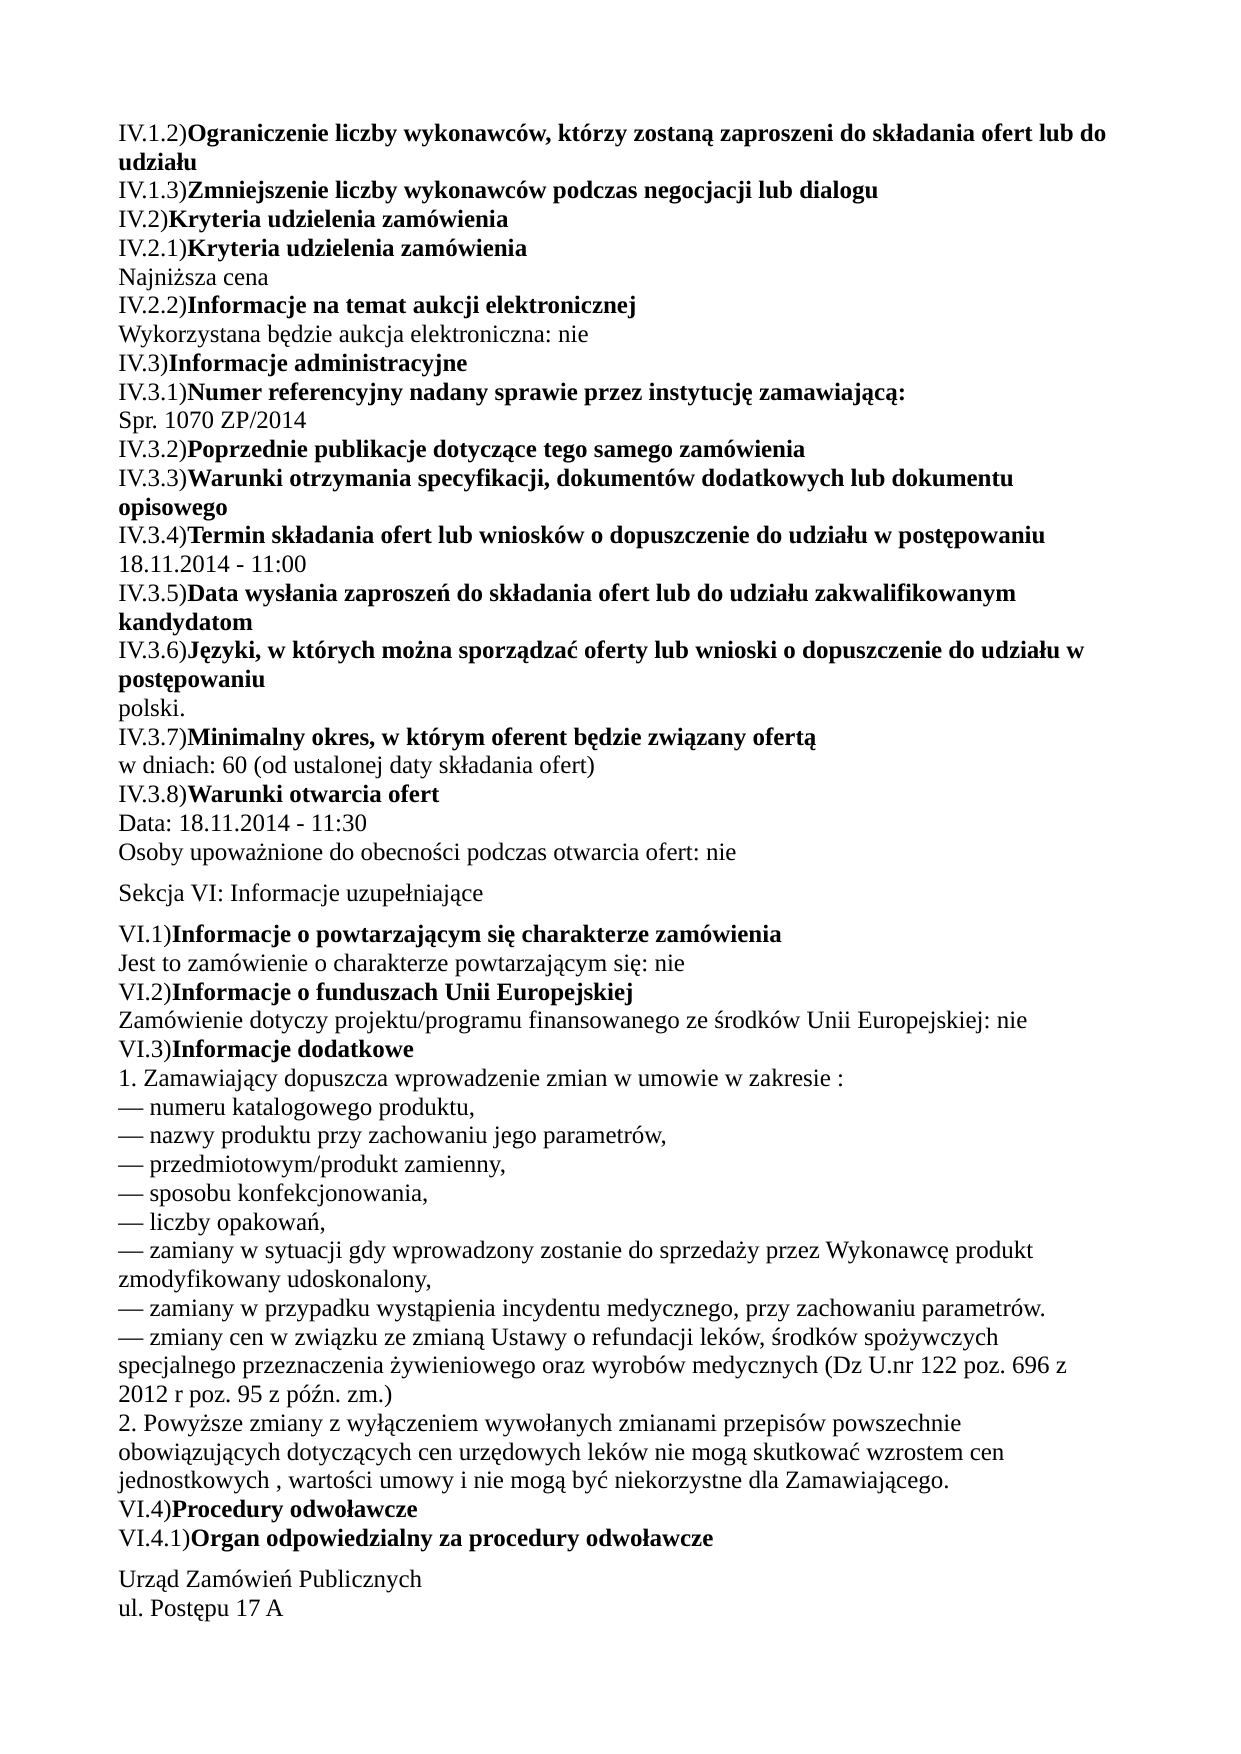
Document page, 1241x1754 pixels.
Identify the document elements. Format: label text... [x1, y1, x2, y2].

text IV.1.3)Zmniejszenie liczby wykonawców podczas negocjacji lub dialogu [118, 176, 1122, 204]
text IV.3.1)Numer referencyjny nadany sprawie przez instytucję zamawiającą: [118, 377, 1122, 406]
text IV.3.7)Minimalny okres, w którym oferent będzie związany ofertą [118, 722, 1122, 751]
text VI.4.1)Organ odpowiedzialny za procedury odwoławcze [118, 1523, 1122, 1552]
text IV.3.3)Warunki otrzymania specyfikacji, dokumentów dodatkowych lub dokumentu opisowego [118, 463, 1122, 521]
text w dniach: 60 (od ustalonej daty składania ofert) [118, 751, 1122, 779]
text IV.3.5)Data wysłania zaproszeń do składania ofert lub do udziału zakwalifikowanym kandydatom [118, 578, 1122, 636]
text Urząd Zamówień Publicznych ul. Postępu 17 A [118, 1564, 1122, 1622]
text Spr. 1070 ZP/2014 [118, 406, 1122, 434]
text IV.3.2)Poprzednie publikacje dotyczące tego samego zamówienia [118, 434, 1122, 463]
text IV.3.6)Języki, w których można sporządzać oferty lub wnioski o dopuszczenie do udziału w postępowaniu [118, 636, 1122, 693]
text Zamówienie dotyczy projektu/programu finansowanego ze środków Unii Europejskiej: nie [118, 1006, 1122, 1034]
text VI.2)Informacje o funduszach Unii Europejskiej [118, 977, 1122, 1006]
text IV.2.2)Informacje na temat aukcji elektronicznej [118, 291, 1122, 319]
text Jest to zamówienie o charakterze powtarzającym się: nie [118, 948, 1122, 977]
text IV.3)Informacje administracyjne [118, 348, 1122, 377]
text VI.3)Informacje dodatkowe [118, 1034, 1122, 1063]
text VI.4)Procedury odwoławcze [118, 1494, 1122, 1523]
text polski. [118, 693, 1122, 722]
text IV.1.2)Ograniczenie liczby wykonawców, którzy zostaną zaproszeni do składania ofert lub do udziału [118, 118, 1122, 176]
text IV.2)Kryteria udzielenia zamówienia [118, 204, 1122, 233]
text Najniższa cena [118, 262, 1122, 291]
text 18.11.2014 - 11:00 [118, 549, 1122, 578]
text Data: 18.11.2014 - 11:30 Osoby upoważnione do obecności podczas otwarcia ofert: nie [118, 808, 1122, 866]
text IV.3.4)Termin składania ofert lub wniosków o dopuszczenie do udziału w postępowaniu [118, 521, 1122, 549]
text IV.2.1)Kryteria udzielenia zamówienia [118, 233, 1122, 262]
text Sekcja VI: Informacje uzupełniające [118, 878, 1122, 907]
text 1. Zamawiający dopuszcza wprowadzenie zmian w umowie w zakresie : — numeru katalogowego produktu, — nazwy produktu przy zachowaniu jego parametrów, — przedmiotowym/produkt zamienny, — sposobu konfekcjonowania, — liczby opakowań, — zamiany w sytuacji gdy wprowadzony zostanie do sprzedaży przez Wykonawcę produkt zmodyfikowany udoskonalony, — zamiany w przypadku wystąpienia incydentu medycznego, przy zachowaniu parametrów. — zmiany cen w związku ze zmianą Ustawy o refundacji leków, środków spożywczych specjalnego przeznaczenia żywieniowego oraz wyrobów medycznych (Dz U.nr 122 poz. 696 z 2012 r poz. 95 z późn. zm.) 2. Powyższe zmiany z wyłączeniem wywołanych zmianami przepisów powszechnie obowiązujących dotyczących cen urzędowych leków nie mogą skutkować wzrostem cen jednostkowych , wartości umowy i nie mogą być niekorzystne dla Zamawiającego. [118, 1063, 1122, 1494]
text IV.3.8)Warunki otwarcia ofert [118, 779, 1122, 808]
text VI.1)Informacje o powtarzającym się charakterze zamówienia [118, 919, 1122, 948]
text Wykorzystana będzie aukcja elektroniczna: nie [118, 319, 1122, 348]
